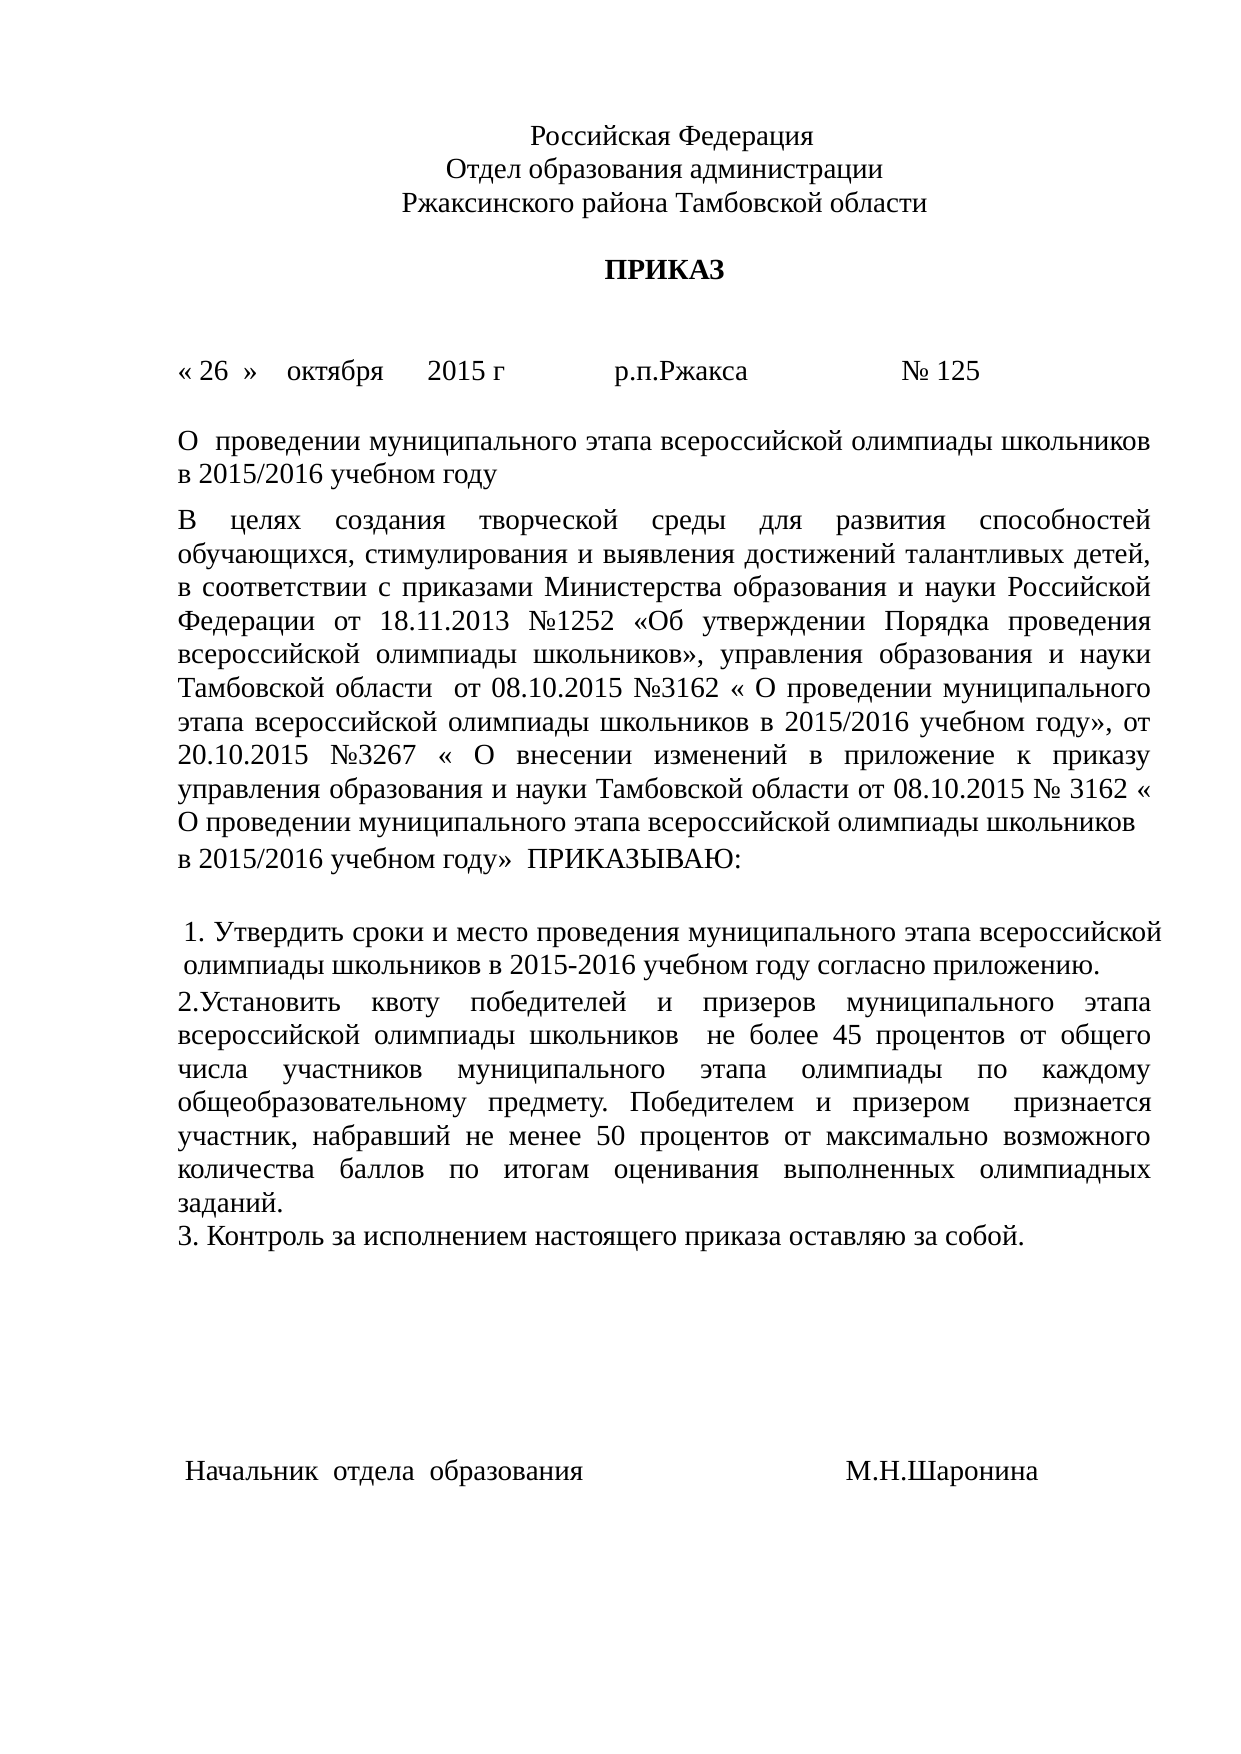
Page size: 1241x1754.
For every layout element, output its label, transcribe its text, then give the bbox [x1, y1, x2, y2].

text Отдел образования администрации [177, 152, 1152, 185]
text 1. Утвердить сроки и место проведения муниципального этапа всероссийской олимпиады школьников в 2015-2016 учебном году согласно приложению. [183, 914, 1163, 981]
text В целях создания творческой среды для развития способностей обучающихся, стимулирования и выявления достижений талантливых детей, в соответствии с приказами Министерства образования и науки Российской Федерации от 18.11.2013 №1252 «Об утверждении Порядка проведения всероссийской олимпиады школьников», управления образования и науки Тамбовской области от 08.10.2015 №3162 « О проведении муниципального этапа всероссийской олимпиады школьников в 2015/2016 учебном году», от 20.10.2015 №3267 « О внесении изменений в приложение к приказу управления образования и науки Тамбовской области от 08.10.2015 № 3162 « О проведении муниципального этапа всероссийской олимпиады школьников [177, 502, 1152, 838]
text Начальник отдела образования М.Н.Шаронина [177, 1453, 1152, 1487]
text в 2015/2016 учебном году» ПРИКАЗЫВАЮ: [177, 841, 1152, 874]
text ПРИКАЗ [177, 252, 1152, 286]
text Российская Федерация [177, 118, 1152, 152]
text « 26 » октября 2015 г р.п.Ржакса № 125 [177, 353, 1152, 386]
text 3. Контроль за исполнением настоящего приказа оставляю за собой. [177, 1218, 1152, 1252]
text 2.Установить квоту победителей и призеров муниципального этапа всероссийской олимпиады школьников не более 45 процентов от общего числа участников муниципального этапа олимпиады по каждому общеобразовательному предмету. Победителем и призером признается участник, набравший не менее 50 процентов от максимально возможного количества баллов по итогам оценивания выполненных олимпиадных заданий. [177, 984, 1152, 1218]
text О проведении муниципального этапа всероссийской олимпиады школьников в 2015/2016 учебном году [177, 423, 1152, 490]
text Ржаксинского района Тамбовской области [177, 185, 1152, 219]
